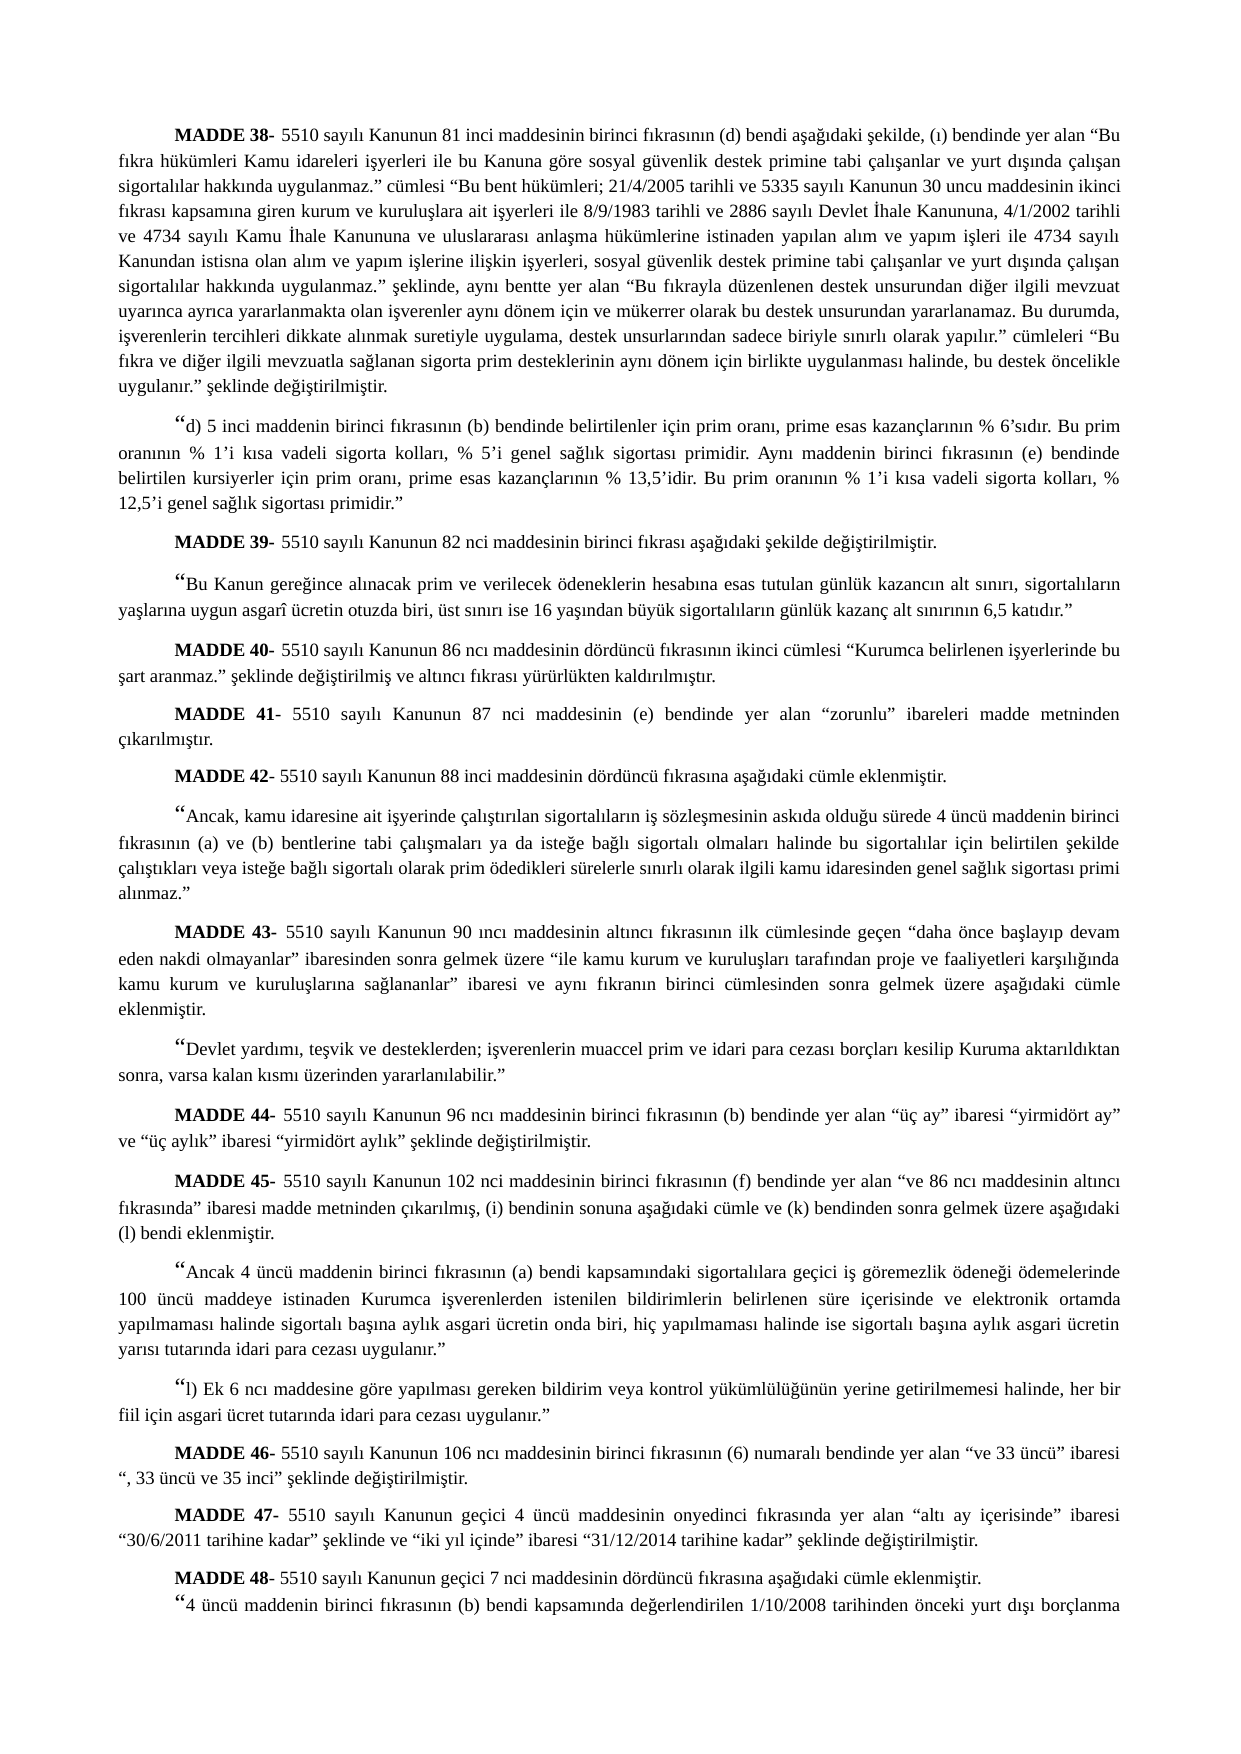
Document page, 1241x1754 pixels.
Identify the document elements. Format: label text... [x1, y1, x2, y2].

text MADDE 44- 5510 sayılı Kanunun 96 ncı maddesinin birinci fıkrasının (b) bendinde yer alan “üç ay” ibaresi “yirmidört ay” ve “üç aylık” ibaresi “yirmidört aylık” şeklinde değiştirilmiştir. [118, 1098, 1122, 1152]
text MADDE 42- 5510 sayılı Kanunun 88 inci maddesinin dördüncü fıkrasına aşağıdaki cümle eklenmiştir. [118, 762, 1122, 787]
text MADDE 40- 5510 sayılı Kanunun 86 ncı maddesinin dördüncü fıkrasının ikinci cümlesi “Kurumca belirlenen işyerlerinde bu şart aranmaz.” şeklinde değiştirilmiş ve altıncı fıkrası yürürlükten kaldırılmıştır. [118, 633, 1122, 687]
text MADDE 46- 5510 sayılı Kanunun 106 ncı maddesinin birinci fıkrasının (6) numaralı bendinde yer alan “ve 33 üncü” ibaresi “, 33 üncü ve 35 inci” şeklinde değiştirilmiştir. [118, 1438, 1122, 1488]
text MADDE 38- 5510 sayılı Kanunun 81 inci maddesinin birinci fıkrasının (d) bendi aşağıdaki şekilde, (ı) bendinde yer alan “Bu fıkra hükümleri Kamu idareleri işyerleri ile bu Kanuna göre sosyal güvenlik destek primine tabi çalışanlar ve yurt dışında çalışan sigortalılar hakkında uygulanmaz.” cümlesi “Bu bent hükümleri; 21/4/2005 tarihli ve 5335 sayılı Kanunun 30 uncu maddesinin ikinci fıkrası kapsamına giren kurum ve kuruluşlara ait işyerleri ile 8/9/1983 tarihli ve 2886 sayılı Devlet İhale Kanununa, 4/1/2002 tarihli ve 4734 sayılı Kamu İhale Kanununa ve uluslararası anlaşma hükümlerine istinaden yapılan alım ve yapım işleri ile 4734 sayılı Kanundan istisna olan alım ve yapım işlerine ilişkin işyerleri, sosyal güvenlik destek primine tabi çalışanlar ve yurt dışında çalışan sigortalılar hakkında uygulanmaz.” şeklinde, aynı bentte yer alan “Bu fıkrayla düzenlenen destek unsurundan diğer ilgili mevzuat uyarınca ayrıca yararlanmakta olan işverenler aynı dönem için ve mükerrer olarak bu destek unsurundan yararlanamaz. Bu durumda, işverenlerin tercihleri dikkate alınmak suretiyle uygulama, destek unsurlarından sadece biriyle sınırlı olarak yapılır.” cümleleri “Bu fıkra ve diğer ilgili mevzuatla sağlanan sigorta prim desteklerinin aynı dönem için birlikte uygulanması halinde, bu destek öncelikle uygulanır.” şeklinde değiştirilmiştir. [118, 118, 1122, 397]
text “Bu Kanun gereğince alınacak prim ve verilecek ödeneklerin hesabına esas tutulan günlük kazancın alt sınırı, sigortalıların yaşlarına uygun asgarî ücretin otuzda biri, üst sınırı ise 16 yaşından büyük sigortalıların günlük kazanç alt sınırının 6,5 katıdır.” [118, 567, 1122, 621]
text “l) Ek 6 ncı maddesine göre yapılması gereken bildirim veya kontrol yükümlülüğünün yerine getirilmemesi halinde, her bir fiil için asgari ücret tutarında idari para cezası uygulanır.” [118, 1372, 1122, 1426]
text “Devlet yardımı, teşvik ve desteklerden; işverenlerin muaccel prim ve idari para cezası borçları kesilip Kuruma aktarıldıktan sonra, varsa kalan kısmı üzerinden yararlanılabilir.” [118, 1032, 1122, 1086]
text “Ancak 4 üncü maddenin birinci fıkrasının (a) bendi kapsamındaki sigortalılara geçici iş göremezlik ödeneği ödemelerinde 100 üncü maddeye istinaden Kurumca işverenlerden istenilen bildirimlerin belirlenen süre içerisinde ve elektronik ortamda yapılmaması halinde sigortalı başına aylık asgari ücretin onda biri, hiç yapılmaması halinde ise sigortalı başına aylık asgari ücretin yarısı tutarında idari para cezası uygulanır.” [118, 1256, 1122, 1359]
text “Ancak, kamu idaresine ait işyerinde çalıştırılan sigortalıların iş sözleşmesinin askıda olduğu sürede 4 üncü maddenin birinci fıkrasının (a) ve (b) bentlerine tabi çalışmaları ya da isteğe bağlı sigortalı olmaları halinde bu sigortalılar için belirtilen şekilde çalıştıkları veya isteğe bağlı sigortalı olarak prim ödedikleri sürelerle sınırlı olarak ilgili kamu idaresinden genel sağlık sigortası primi alınmaz.” [118, 799, 1122, 903]
text MADDE 45- 5510 sayılı Kanunun 102 nci maddesinin birinci fıkrasının (f) bendinde yer alan “ve 86 ncı maddesinin altıncı fıkrasında” ibaresi madde metninden çıkarılmış, (i) bendinin sonuna aşağıdaki cümle ve (k) bendinden sonra gelmek üzere aşağıdaki (l) bendi eklenmiştir. [118, 1164, 1122, 1243]
text MADDE 47- 5510 sayılı Kanunun geçici 4 üncü maddesinin onyedinci fıkrasında yer alan “altı ay içerisinde” ibaresi “30/6/2011 tarihine kadar” şeklinde ve “iki yıl içinde” ibaresi “31/12/2014 tarihine kadar” şeklinde değiştirilmiştir. [118, 1501, 1122, 1551]
text MADDE 41- 5510 sayılı Kanunun 87 nci maddesinin (e) bendinde yer alan “zorunlu” ibareleri madde metninden çıkarılmıştır. [118, 699, 1122, 749]
text MADDE 39- 5510 sayılı Kanunun 82 nci maddesinin birinci fıkrası aşağıdaki şekilde değiştirilmiştir. [118, 526, 1122, 554]
text “d) 5 inci maddenin birinci fıkrasının (b) bendinde belirtilenler için prim oranı, prime esas kazançlarının % 6’sıdır. Bu prim oranının % 1’i kısa vadeli sigorta kolları, % 5’i genel sağlık sigortası primidir. Aynı maddenin birinci fıkrasının (e) bendinde belirtilen kursiyerler için prim oranı, prime esas kazançlarının % 13,5’idir. Bu prim oranının % 1’i kısa vadeli sigorta kolları, % 12,5’i genel sağlık sigortası primidir.” [118, 409, 1122, 513]
text MADDE 43- 5510 sayılı Kanunun 90 ıncı maddesinin altıncı fıkrasının ilk cümlesinde geçen “daha önce başlayıp devam eden nakdi olmayanlar” ibaresinden sonra gelmek üzere “ile kamu kurum ve kuruluşları tarafından proje ve faaliyetleri karşılığında kamu kurum ve kuruluşlarına sağlananlar” ibaresi ve aynı fıkranın birinci cümlesinden sonra gelmek üzere aşağıdaki cümle eklenmiştir. [118, 916, 1122, 1019]
text MADDE 48- 5510 sayılı Kanunun geçici 7 nci maddesinin dördüncü fıkrasına aşağıdaki cümle eklenmiştir. [118, 1563, 1122, 1588]
text “4 üncü maddenin birinci fıkrasının (b) bendi kapsamında değerlendirilen 1/10/2008 tarihinden önceki yurt dışı borçlanma [118, 1588, 1122, 1617]
